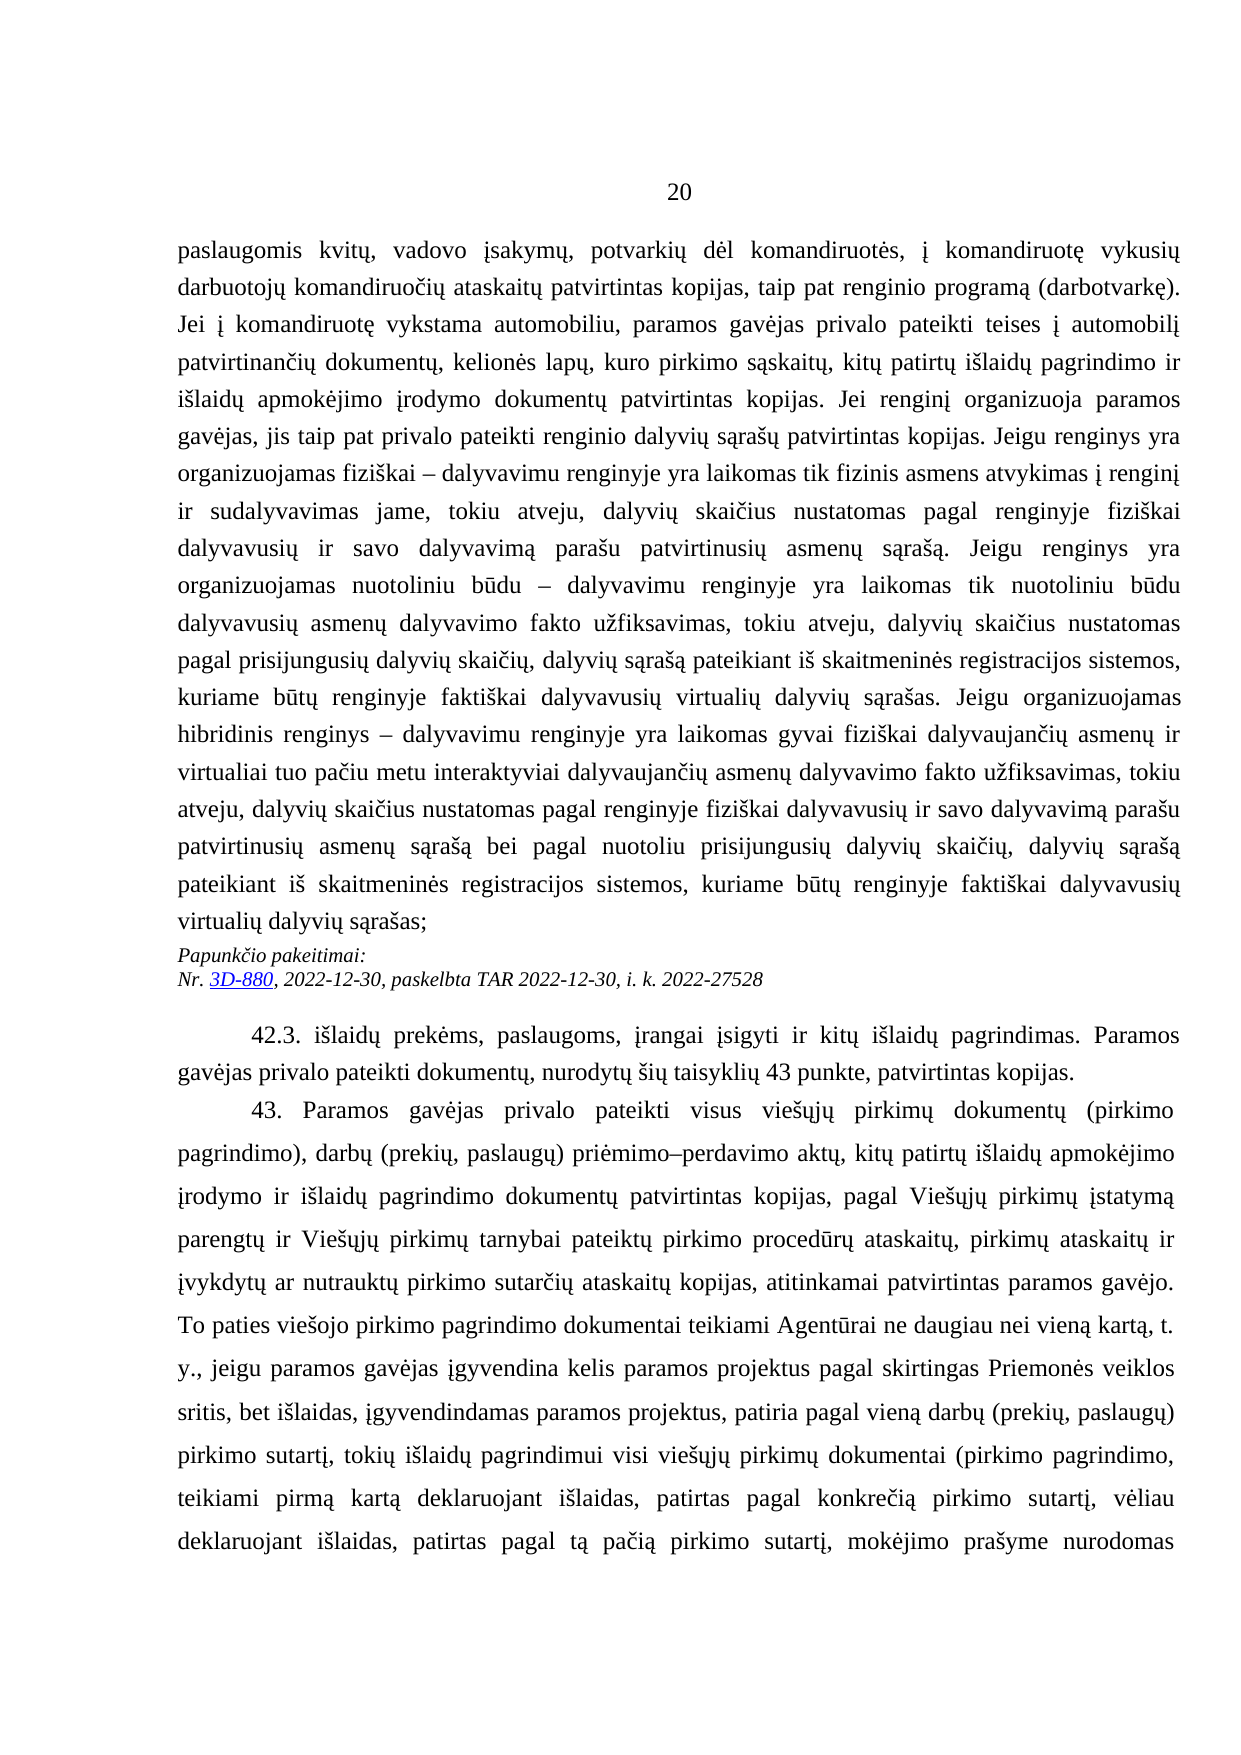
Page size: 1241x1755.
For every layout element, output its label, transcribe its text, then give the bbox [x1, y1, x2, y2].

text 43. Paramos gavėjas privalo pateikti visus viešųjų pirkimų dokumentų (pirkimo pagrindimo), darbų (prekių, paslaugų) priėmimo–perdavimo aktų, kitų patirtų išlaidų apmokėjimo įrodymo ir išlaidų pagrindimo dokumentų patvirtintas kopijas, pagal Viešųjų pirkimų įstatymą parengtų ir Viešųjų pirkimų tarnybai pateiktų pirkimo procedūrų ataskaitų, pirkimų ataskaitų ir įvykdytų ar nutrauktų pirkimo sutarčių ataskaitų kopijas, atitinkamai patvirtintas paramos gavėjo. To paties viešojo pirkimo pagrindimo dokumentai teikiami Agentūrai ne daugiau nei vieną kartą, t. y., jeigu paramos gavėjas įgyvendina kelis paramos projektus pagal skirtingas Priemonės veiklos sritis, bet išlaidas, įgyvendindamas paramos projektus, patiria pagal vieną darbų (prekių, paslaugų) pirkimo sutartį, tokių išlaidų pagrindimui visi viešųjų pirkimų dokumentai (pirkimo pagrindimo, teikiami pirmą kartą deklaruojant išlaidas, patirtas pagal konkrečią pirkimo sutartį, vėliau deklaruojant išlaidas, patirtas pagal tą pačią pirkimo sutartį, mokėjimo prašyme nurodomas [177, 1095, 1175, 1555]
text paslaugomis kvitų, vadovo įsakymų, potvarkių dėl komandiruotės, į komandiruotę vykusių darbuotojų komandiruočių ataskaitų patvirtintas kopijas, taip pat renginio programą (darbotvarkę). Jei į komandiruotę vykstama automobiliu, paramos gavėjas privalo pateikti teises į automobilį patvirtinančių dokumentų, kelionės lapų, kuro pirkimo sąskaitų, kitų patirtų išlaidų pagrindimo ir išlaidų apmokėjimo įrodymo dokumentų patvirtintas kopijas. Jei renginį organizuoja paramos gavėjas, jis taip pat privalo pateikti renginio dalyvių sąrašų patvirtintas kopijas. Jeigu renginys yra organizuojamas fiziškai – dalyvavimu renginyje yra laikomas tik fizinis asmens atvykimas į renginį ir sudalyvavimas jame, tokiu atveju, dalyvių skaičius nustatomas pagal renginyje fiziškai dalyvavusių ir savo dalyvavimą parašu patvirtinusių asmenų sąrašą. Jeigu renginys yra organizuojamas nuotoliniu būdu – dalyvavimu renginyje yra laikomas tik nuotoliniu būdu dalyvavusių asmenų dalyvavimo fakto užfiksavimas, tokiu atveju, dalyvių skaičius nustatomas pagal prisijungusių dalyvių skaičių, dalyvių sąrašą pateikiant iš skaitmeninės registracijos sistemos, kuriame būtų renginyje faktiškai dalyvavusių virtualių dalyvių sąrašas. Jeigu organizuojamas hibridinis renginys – dalyvavimu renginyje yra laikomas gyvai fiziškai dalyvaujančių asmenų ir virtualiai tuo pačiu metu interaktyviai dalyvaujančių asmenų dalyvavimo fakto užfiksavimas, tokiu atveju, dalyvių skaičius nustatomas pagal renginyje fiziškai dalyvavusių ir savo dalyvavimą parašu patvirtinusių asmenų sąrašą bei pagal nuotoliu prisijungusių dalyvių skaičių, dalyvių sąrašą pateikiant iš skaitmeninės registracijos sistemos, kuriame būtų renginyje faktiškai dalyvavusių virtualių dalyvių sąrašas; [177, 235, 1181, 935]
text Papunkčio pakeitimai: [177, 943, 1181, 967]
text Nr. 3D-880, 2022-12-30, paskelbta TAR 2022-12-30, i. k. 2022-27528 [177, 967, 1181, 991]
text 42.3. išlaidų prekėms, paslaugoms, įrangai įsigyti ir kitų išlaidų pagrindimas. Paramos gavėjas privalo pateikti dokumentų, nurodytų šių taisyklių 43 punkte, patvirtintas kopijas. [177, 1020, 1181, 1086]
